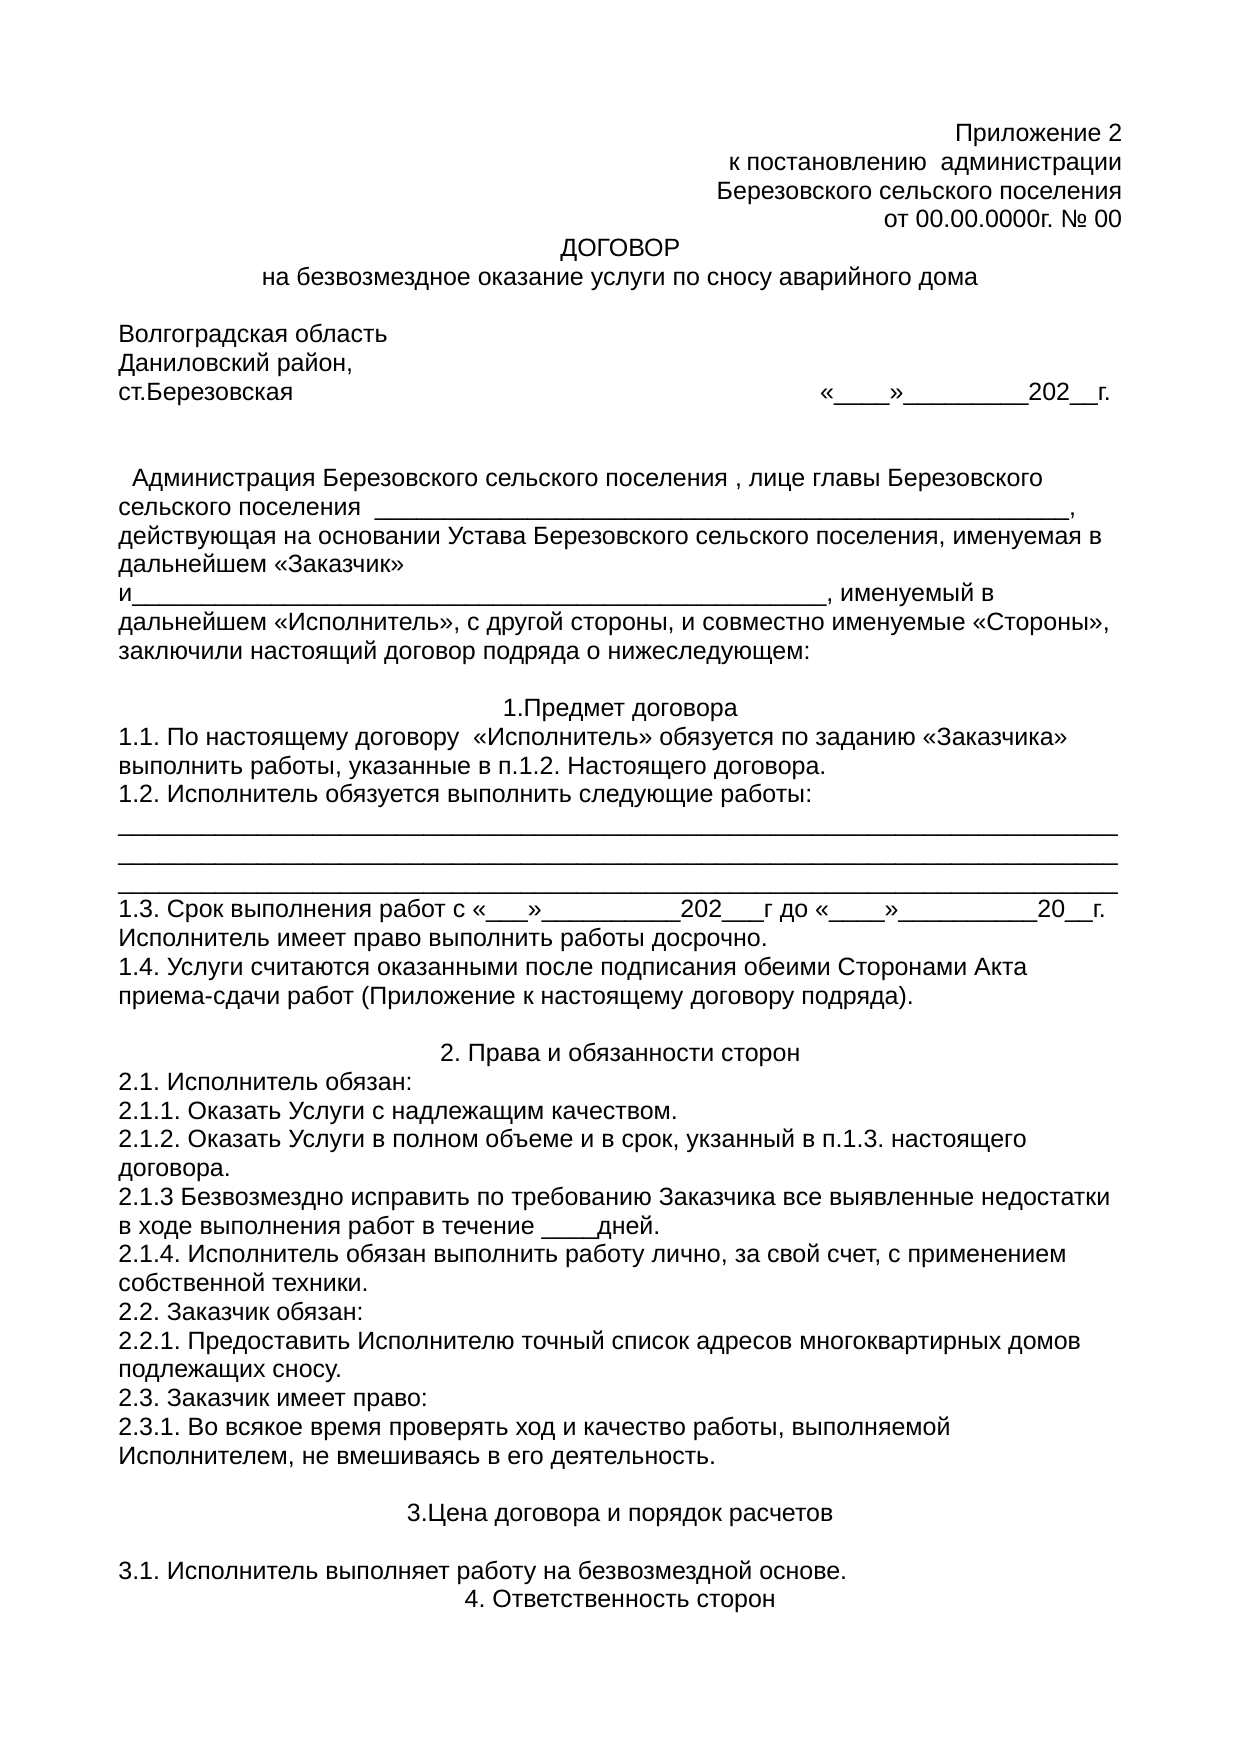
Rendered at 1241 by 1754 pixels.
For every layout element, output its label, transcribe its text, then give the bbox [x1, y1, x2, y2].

text Волгоградская область [118, 319, 1122, 348]
text ДОГОВОР [118, 233, 1122, 262]
text 2.3.1. Во всякое время проверять ход и качество работы, выполняемой Исполнителем, не вмешиваясь в его деятельность. [118, 1412, 1122, 1469]
text 1.3. Срок выполнения работ с «___»__________202___г до «____»__________20__г. Исполнитель имеет право выполнить работы досрочно. [118, 894, 1122, 952]
text 2.1.3 Безвозмездно исправить по требованию Заказчика все выявленные недостатки в ходе выполнения работ в течение ____дней. [118, 1182, 1122, 1239]
text 2.2. Заказчик обязан: [118, 1297, 1122, 1326]
text 4. Ответственность сторон [118, 1584, 1122, 1613]
text к постановлению администрации [118, 147, 1122, 176]
text 2.1.4. Исполнитель обязан выполнить работу лично, за свой счет, с применением собственной техники. [118, 1239, 1122, 1297]
text 2.1. Исполнитель обязан: [118, 1067, 1122, 1096]
text 1.4. Услуги считаются оказанными после подписания обеими Сторонами Акта приема-сдачи работ (Приложение к настоящему договору подряда). [118, 952, 1122, 1009]
text 2.1.1. Оказать Услуги с надлежащим качеством. [118, 1096, 1122, 1124]
text от 00.00.0000г. № 00 [118, 204, 1122, 233]
text 3.1. Исполнитель выполняет работу на безвозмездной основе. [118, 1556, 1122, 1584]
text 2.1.2. Оказать Услуги в полном объеме и в срок, укзанный в п.1.3. настоящего договора. [118, 1124, 1122, 1182]
text на безвозмездное оказание услуги по сносу аварийного дома [118, 262, 1122, 291]
text 2.3. Заказчик имеет право: [118, 1383, 1122, 1412]
text Приложение 2 [118, 118, 1122, 147]
text ст.Березовская «____»_________202__г. [118, 377, 1122, 406]
text Администрация Березовского сельского поселения , лице главы Березовского сельского поселения __________________________________________________, действующая на основании Устава Березовского сельского поселения, именуемая в дальнейшем «Заказчик» и__________________________________________________, именуемый в дальнейшем «Исполнитель», с другой стороны, и совместно именуемые «Стороны», заключили настоящий договор подряда о нижеследующем: [118, 463, 1122, 664]
text 1.1. По настоящему договору «Исполнитель» обязуется по заданию «Заказчика» выполнить работы, указанные в п.1.2. Настоящего договора. [118, 722, 1122, 779]
text ________________________________________________________________________________________________________________________________________________________________________________________________________________________ [118, 808, 1122, 894]
text 1.2. Исполнитель обязуется выполнить следующие работы: [118, 779, 1122, 808]
text Березовского сельского поселения [118, 176, 1122, 204]
text 2. Права и обязанности сторон [118, 1038, 1122, 1067]
text 1.Предмет договора [118, 693, 1122, 722]
text Даниловский район, [118, 348, 1122, 377]
text 3.Цена договора и порядок расчетов [118, 1498, 1122, 1527]
text 2.2.1. Предоставить Исполнителю точный список адресов многоквартирных домов подлежащих сносу. [118, 1326, 1122, 1383]
